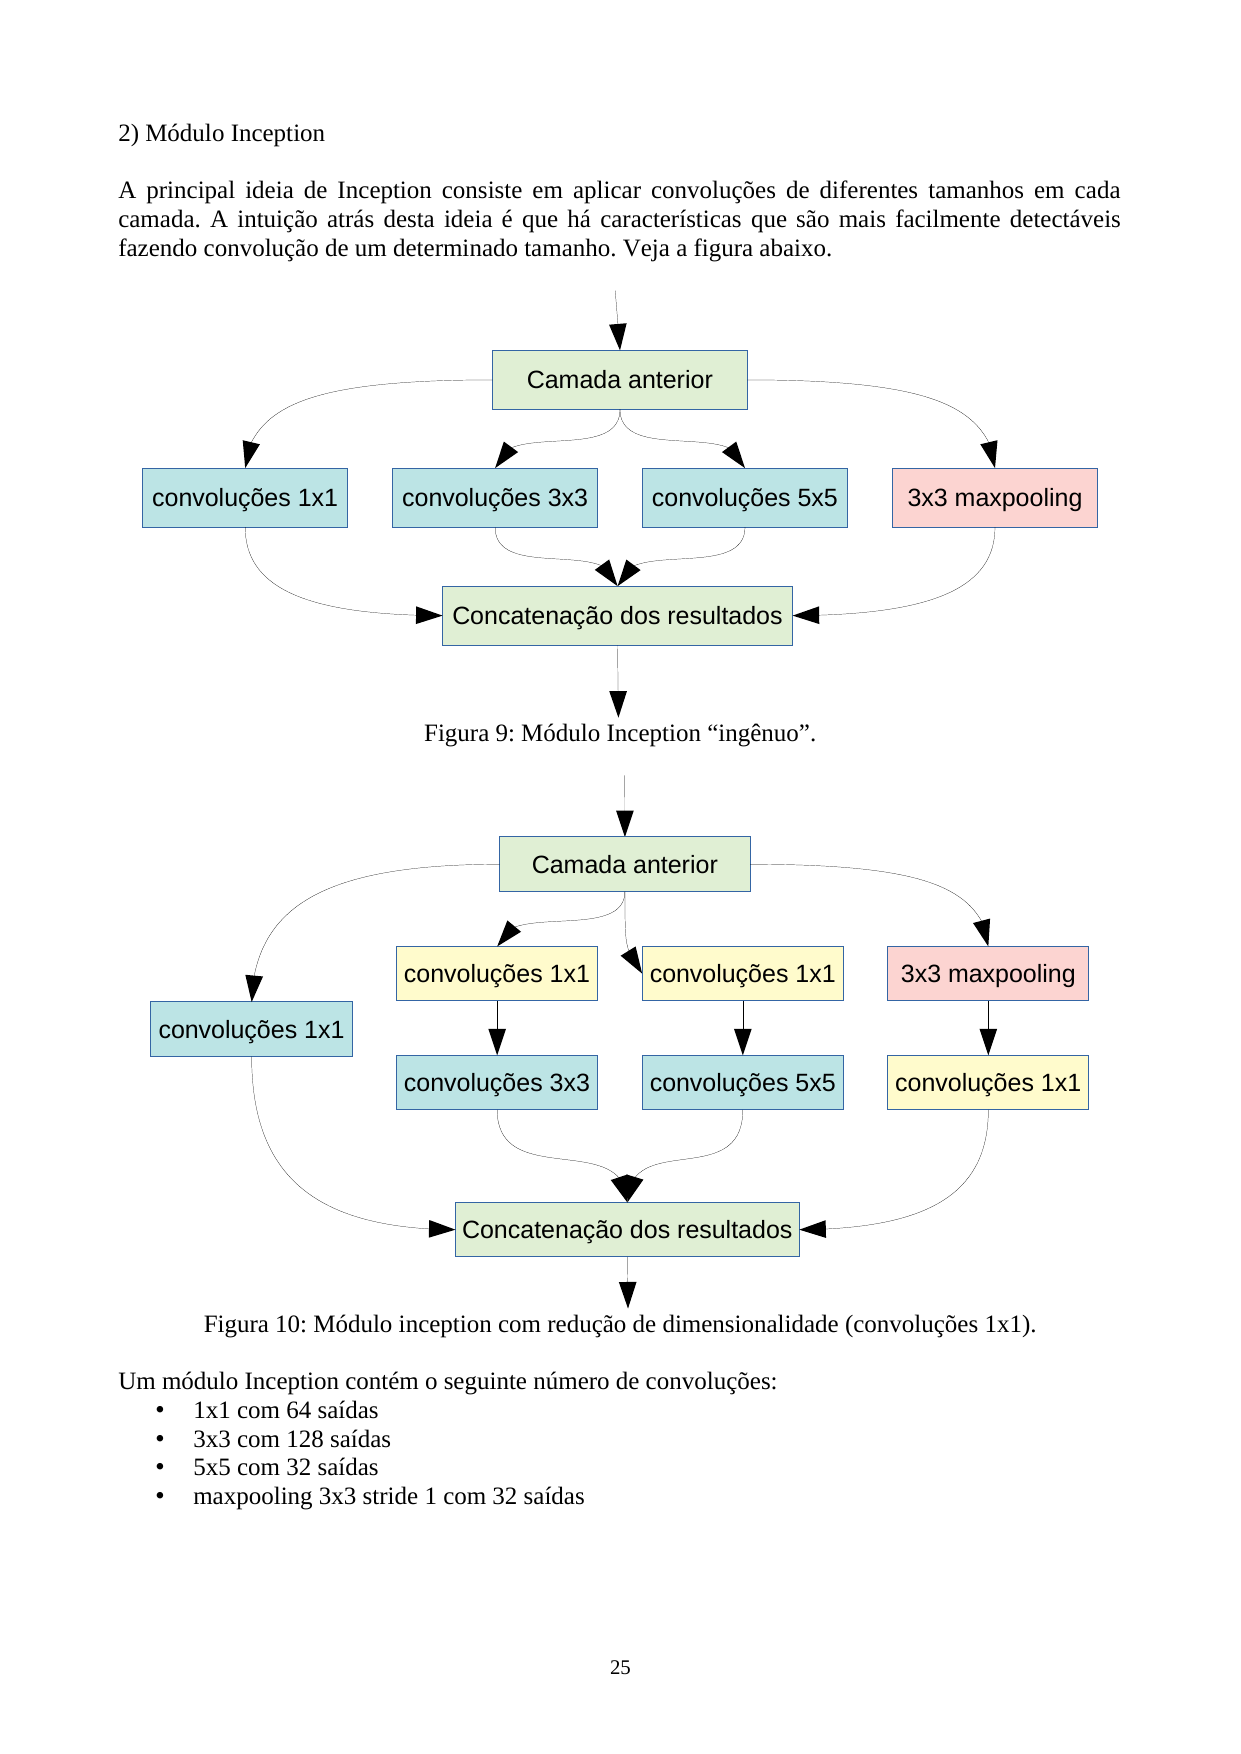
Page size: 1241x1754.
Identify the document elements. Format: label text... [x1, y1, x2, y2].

text Figura 9: Módulo Inception “ingênuo”. [118, 718, 1122, 747]
list maxpooling 3x3 stride 1 com 32 saídas [156, 1481, 1122, 1510]
text Um módulo Inception contém o seguinte número de convoluções: [118, 1366, 1122, 1395]
list 1x1 com 64 saídas [156, 1395, 1122, 1424]
list 3x3 com 128 saídas [156, 1424, 1122, 1452]
list 5x5 com 32 saídas [156, 1452, 1122, 1481]
text 2) Módulo Inception [118, 118, 1122, 147]
text Figura 10: Módulo inception com redução de dimensionalidade (convoluções 1x1). [118, 1309, 1122, 1337]
text A principal ideia de Inception consiste em aplicar convoluções de diferentes tamanhos em cada camada. A intuição atrás desta ideia é que há características que são mais facilmente detectáveis fazendo convolução de um determinado tamanho. Veja a figura abaixo. [118, 176, 1122, 262]
